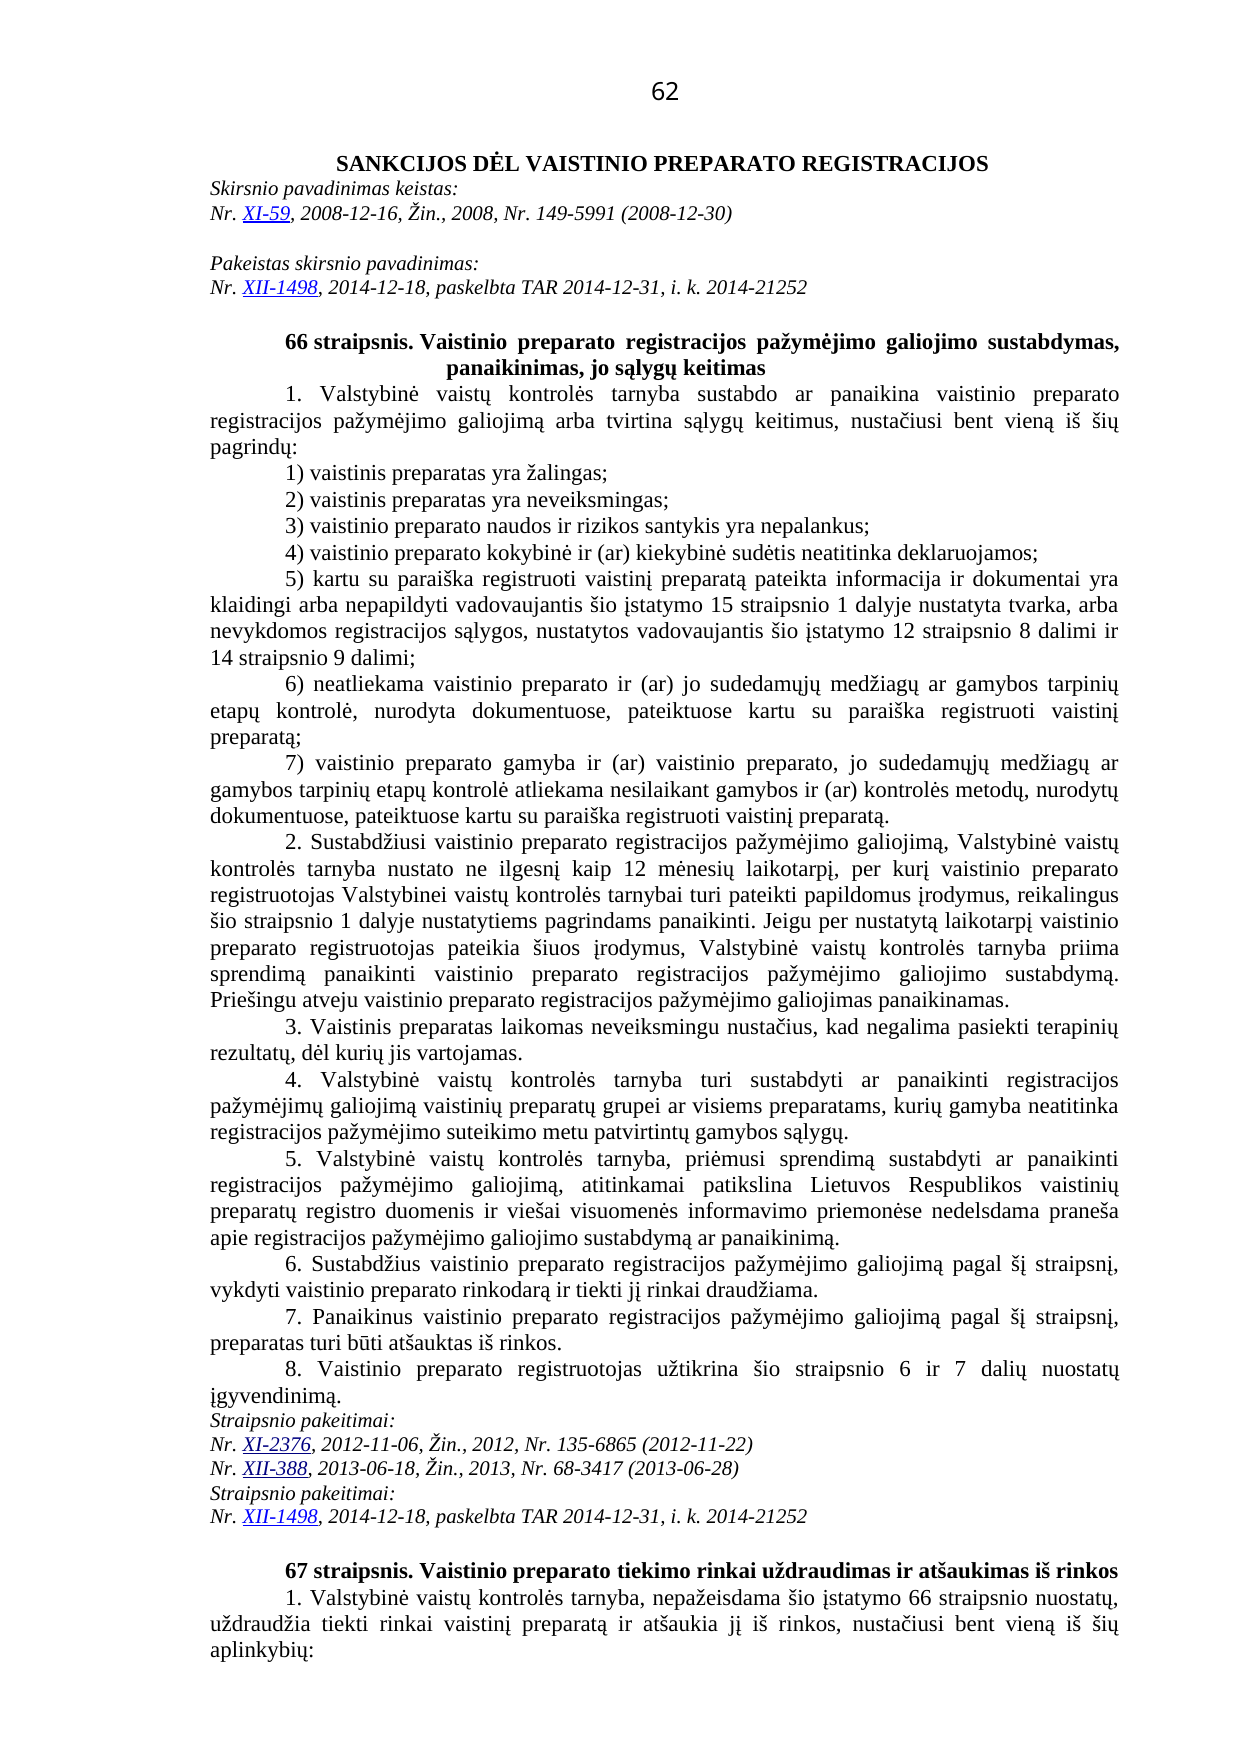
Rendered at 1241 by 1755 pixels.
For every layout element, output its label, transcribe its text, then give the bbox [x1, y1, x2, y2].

text 1. Valstybinė vaistų kontrolės tarnyba, nepažeisdama šio įstatymo 66 straipsnio nuostatų, uždraudžia tiekti rinkai vaistinį preparatą ir atšaukia jį iš rinkos, nustačiusi bent vieną iš šių aplinkybių: [210, 1584, 1120, 1663]
text SANKCIJOS DĖL VAISTINIO PREPARATO REGISTRACIJOS [210, 150, 1120, 176]
text 3. Vaistinis preparatas laikomas neveiksmingu nustačius, kad negalima pasiekti terapinių rezultatų, dėl kurių jis vartojamas. [210, 1013, 1120, 1066]
text Nr. XII-388, 2013-06-18, Žin., 2013, Nr. 68-3417 (2013-06-28) [210, 1456, 1120, 1480]
text 7) vaistinio preparato gamyba ir (ar) vaistinio preparato, jo sudedamųjų medžiagų ar gamybos tarpinių etapų kontrolė atliekama nesilaikant gamybos ir (ar) kontrolės metodų, nurodytų dokumentuose, pateiktuose kartu su paraiška registruoti vaistinį preparatą. [210, 749, 1120, 828]
text Pakeistas skirsnio pavadinimas: [210, 251, 1120, 275]
text 2) vaistinis preparatas yra neveiksmingas; [210, 486, 1120, 512]
text 2. Sustabdžiusi vaistinio preparato registracijos pažymėjimo galiojimą, Valstybinė vaistų kontrolės tarnyba nustato ne ilgesnį kaip 12 mėnesių laikotarpį, per kurį vaistinio preparato registruotojas Valstybinei vaistų kontrolės tarnybai turi pateikti papildomus įrodymus, reikalingus šio straipsnio 1 dalyje nustatytiems pagrindams panaikinti. Jeigu per nustatytą laikotarpį vaistinio preparato registruotojas pateikia šiuos įrodymus, Valstybinė vaistų kontrolės tarnyba priima sprendimą panaikinti vaistinio preparato registracijos pažymėjimo galiojimo sustabdymą. Priešingu atveju vaistinio preparato registracijos pažymėjimo galiojimas panaikinamas. [210, 828, 1120, 1013]
text 5. Valstybinė vaistų kontrolės tarnyba, priėmusi sprendimą sustabdyti ar panaikinti registracijos pažymėjimo galiojimą, atitinkamai patikslina Lietuvos Respublikos vaistinių preparatų registro duomenis ir viešai visuomenės informavimo priemonėse nedelsdama praneša apie registracijos pažymėjimo galiojimo sustabdymą ar panaikinimą. [210, 1145, 1120, 1250]
text Nr. XI-2376, 2012-11-06, Žin., 2012, Nr. 135-6865 (2012-11-22) [210, 1432, 1120, 1456]
text 5) kartu su paraiška registruoti vaistinį preparatą pateikta informacija ir dokumentai yra klaidingi arba nepapildyti vadovaujantis šio įstatymo 15 straipsnio 1 dalyje nustatyta tvarka, arba nevykdomos registracijos sąlygos, nustatytos vadovaujantis šio įstatymo 12 straipsnio 8 dalimi ir 14 straipsnio 9 dalimi; [210, 565, 1120, 670]
text Straipsnio pakeitimai: [210, 1408, 1120, 1432]
text Skirsnio pavadinimas keistas: [210, 176, 1120, 200]
text Nr. XII-1498, 2014-12-18, paskelbta TAR 2014-12-31, i. k. 2014-21252 [210, 275, 1120, 299]
text 4. Valstybinė vaistų kontrolės tarnyba turi sustabdyti ar panaikinti registracijos pažymėjimų galiojimą vaistinių preparatų grupei ar visiems preparatams, kurių gamyba neatitinka registracijos pažymėjimo suteikimo metu patvirtintų gamybos sąlygų. [210, 1066, 1120, 1145]
text 7. Panaikinus vaistinio preparato registracijos pažymėjimo galiojimą pagal šį straipsnį, preparatas turi būti atšauktas iš rinkos. [210, 1303, 1120, 1356]
text Nr. XII-1498, 2014-12-18, paskelbta TAR 2014-12-31, i. k. 2014-21252 [210, 1504, 1120, 1528]
text 1) vaistinis preparatas yra žalingas; [210, 459, 1120, 486]
text Straipsnio pakeitimai: [210, 1480, 1120, 1504]
text 6. Sustabdžius vaistinio preparato registracijos pažymėjimo galiojimą pagal šį straipsnį, vykdyti vaistinio preparato rinkodarą ir tiekti jį rinkai draudžiama. [210, 1250, 1120, 1303]
text Nr. XI-59, 2008-12-16, Žin., 2008, Nr. 149-5991 (2008-12-30) [210, 200, 1120, 224]
text 8. Vaistinio preparato registruotojas užtikrina šio straipsnio 6 ir 7 dalių nuostatų įgyvendinimą. [210, 1356, 1120, 1408]
text 66 straipsnis. Vaistinio preparato registracijos pažymėjimo galiojimo sustabdymas, panaikinimas, jo sąlygų keitimas [285, 328, 1120, 380]
text 1. Valstybinė vaistų kontrolės tarnyba sustabdo ar panaikina vaistinio preparato registracijos pažymėjimo galiojimą arba tvirtina sąlygų keitimus, nustačiusi bent vieną iš šių pagrindų: [210, 380, 1120, 459]
text 4) vaistinio preparato kokybinė ir (ar) kiekybinė sudėtis neatitinka deklaruojamos; [210, 538, 1120, 565]
text 6) neatliekama vaistinio preparato ir (ar) jo sudedamųjų medžiagų ar gamybos tarpinių etapų kontrolė, nurodyta dokumentuose, pateiktuose kartu su paraiška registruoti vaistinį preparatą; [210, 670, 1120, 749]
text 67 straipsnis. Vaistinio preparato tiekimo rinkai uždraudimas ir atšaukimas iš rinkos [285, 1557, 1120, 1584]
text 3) vaistinio preparato naudos ir rizikos santykis yra nepalankus; [210, 512, 1120, 538]
